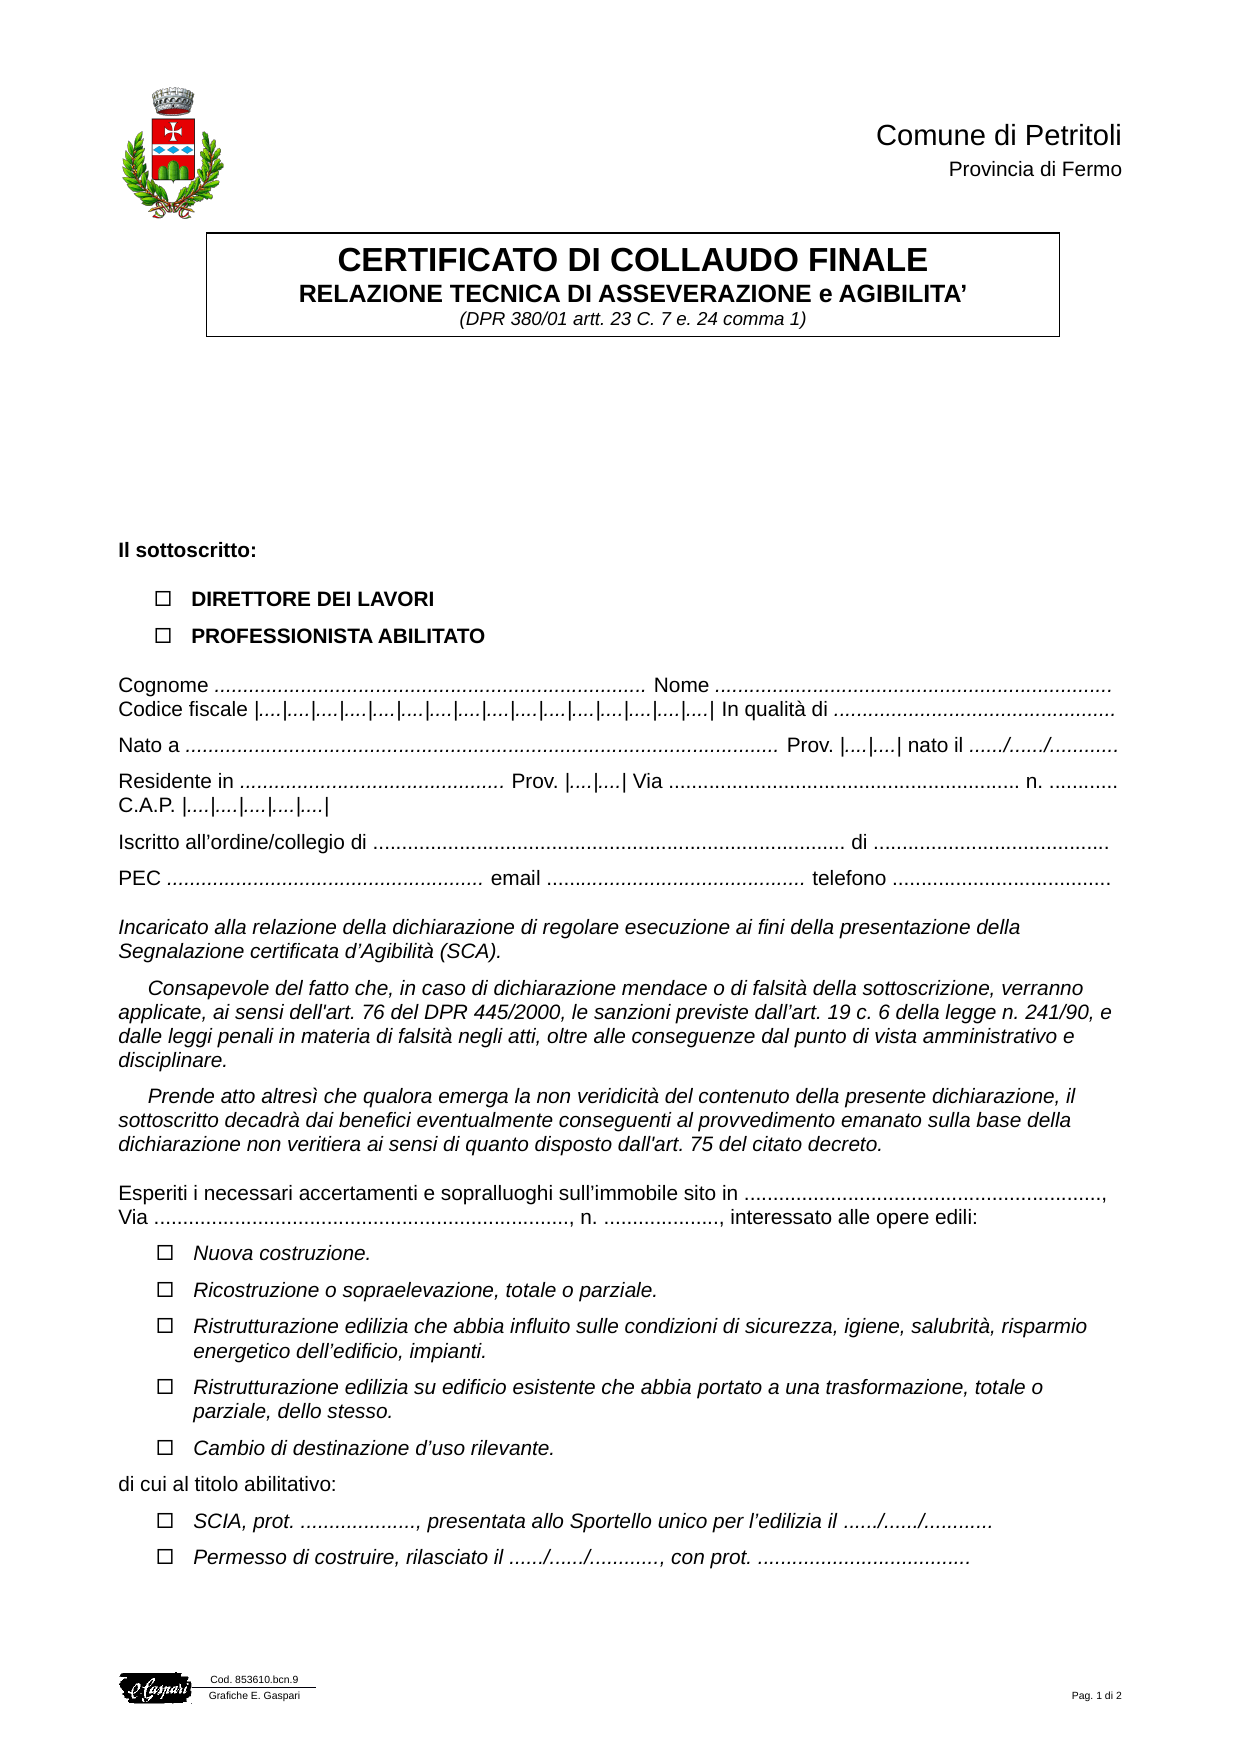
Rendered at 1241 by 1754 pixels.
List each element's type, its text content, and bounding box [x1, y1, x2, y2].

list Nuova costruzione. [156, 1241, 1122, 1265]
text di cui al titolo abilitativo: [118, 1472, 1122, 1496]
list Permesso di costruire, rilasciato il ....../....../............, con prot. ..................................... [156, 1545, 1122, 1569]
text Esperiti i necessari accertamenti e sopralluoghi sull’immobile sito in .............................................................., Via ........................................................................, n. ...................., interessato alle opere edili: [118, 1181, 1122, 1229]
text PEC ....................................................... email ............................................. telefono ...................................... [118, 866, 1122, 890]
text Iscritto all’ordine/collegio di .................................................................................. di ......................................... [118, 830, 1122, 854]
text Residente in .............................................. Prov. |....|....| Via ............................................................. n. ............ C.A.P. |....|....|....|....|....| [118, 769, 1122, 817]
text Incaricato alla relazione della dichiarazione di regolare esecuzione ai fini della presentazione della Segnalazione certificata d’Agibilità (SCA). [118, 915, 1122, 963]
text Consapevole del fatto che, in caso di dichiarazione mendace o di falsità della sottoscrizione, verranno applicate, ai sensi dell'art. 76 del DPR 445/2000, le sanzioni previste dall’art. 19 c. 6 della legge n. 241/90, e dalle leggi penali in materia di falsità negli atti, oltre alle conseguenze dal punto di vista amministrativo e disciplinare. [118, 976, 1122, 1071]
list Ristrutturazione edilizia che abbia influito sulle condizioni di sicurezza, igiene, salubrità, risparmio energetico dell’edificio, impianti. [156, 1314, 1122, 1362]
list PROFESSIONISTA ABILITATO [153, 623, 1122, 647]
list SCIA, prot. ...................., presentata allo Sportello unico per l’edilizia il ....../....../............ [156, 1508, 1122, 1532]
text Il sottoscritto: [118, 538, 1122, 562]
list Ricostruzione o sopraelevazione, totale o parziale. [156, 1278, 1122, 1302]
picture [118, 1672, 192, 1704]
list Ristrutturazione edilizia su edificio esistente che abbia portato a una trasformazione, totale o parziale, dello stesso. [156, 1375, 1122, 1423]
text Prende atto altresì che qualora emerga la non veridicità del contenuto della presente dichiarazione, il sottoscritto decadrà dai benefici eventualmente conseguenti al provvedimento emanato sulla base della dichiarazione non veritiera ai sensi di quanto disposto dall'art. 75 del citato decreto. [118, 1084, 1122, 1156]
picture [122, 87, 224, 219]
text Nato a ....................................................................................................... Prov. |....|....| nato il ....../....../............ [118, 733, 1122, 757]
list Cambio di destinazione d’uso rilevante. [156, 1435, 1122, 1459]
text Comune di Petritoli [224, 118, 1122, 152]
text Provincia di Fermo [224, 157, 1122, 181]
text Cognome ........................................................................... Nome ..................................................................... Codice fiscale |....|....|....|....|....|....|....|....|....|....|....|....|....|....|....|....| In qualità di ................................................. [118, 672, 1122, 720]
list DIRETTORE DEI LAVORI [153, 587, 1122, 611]
